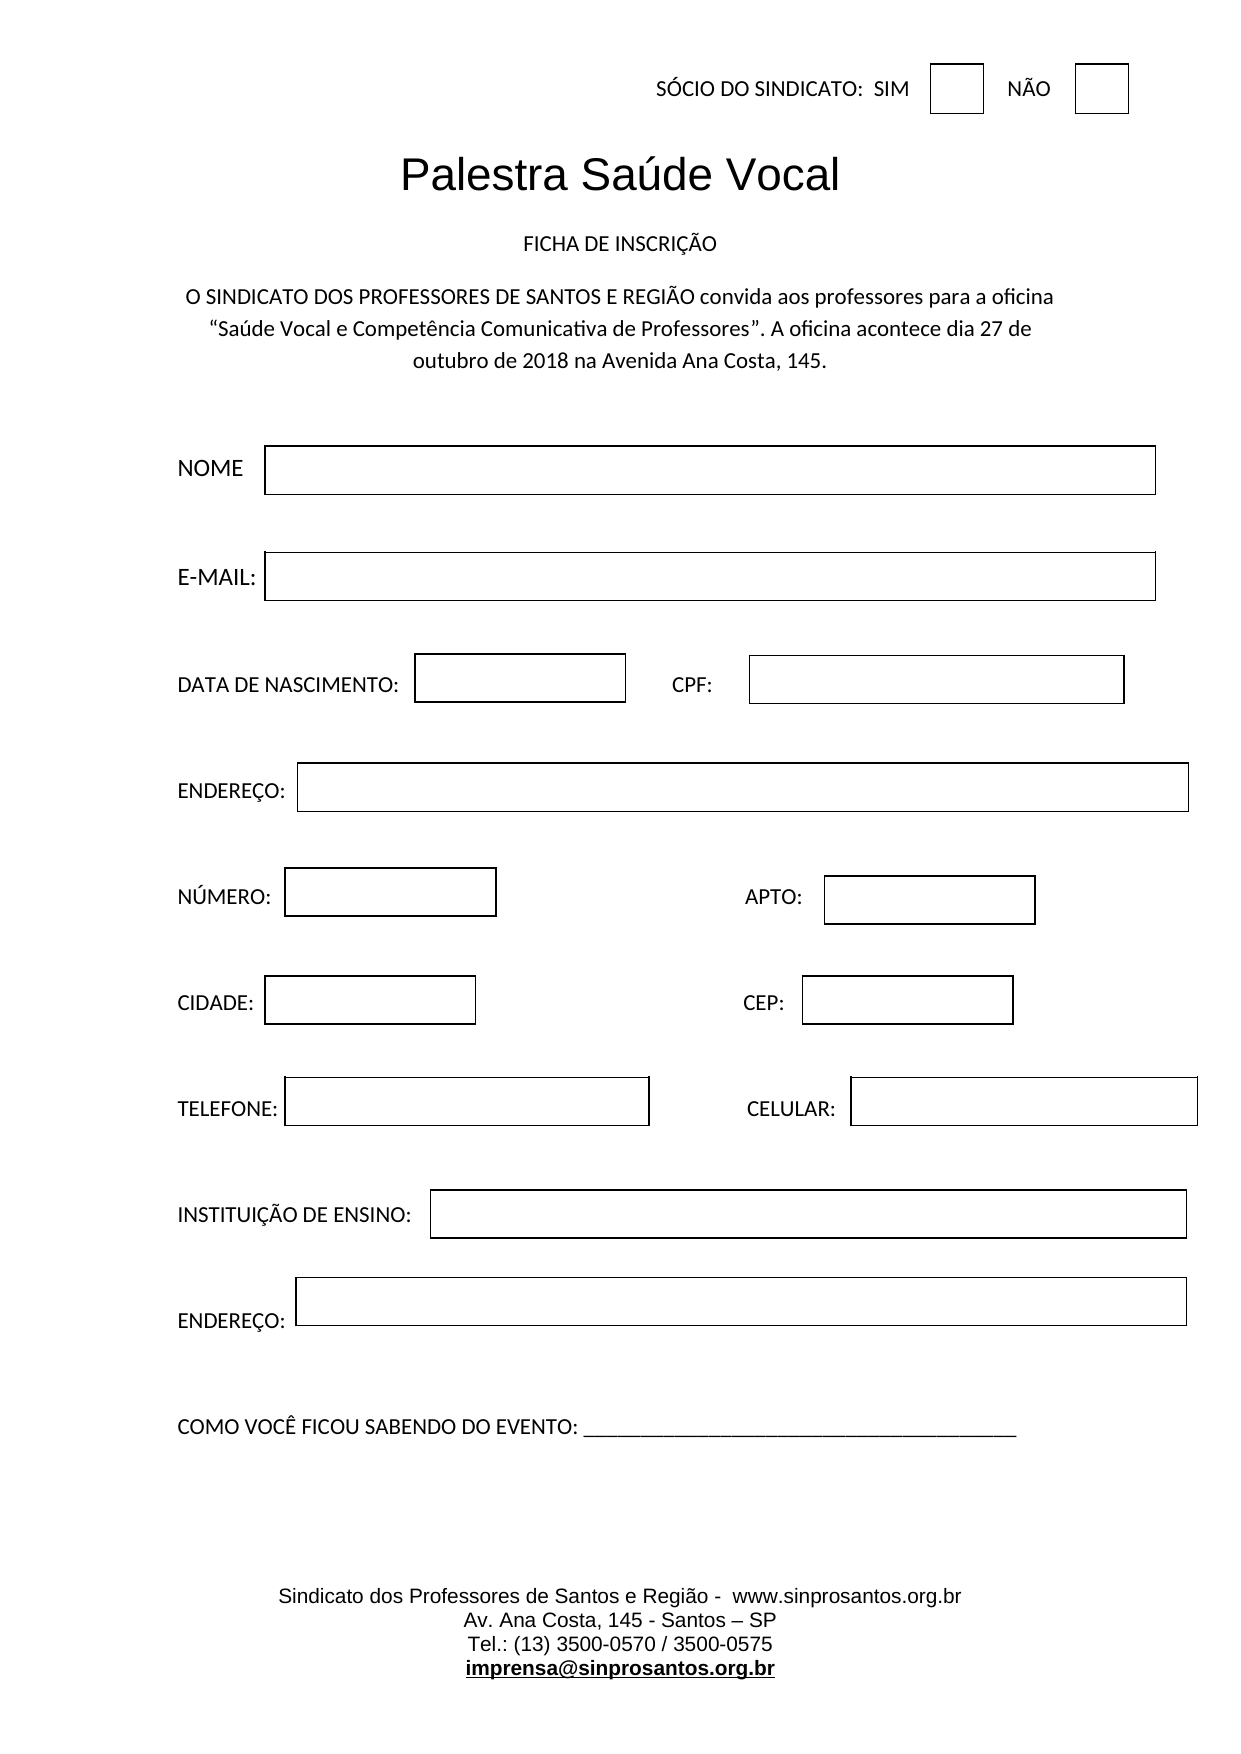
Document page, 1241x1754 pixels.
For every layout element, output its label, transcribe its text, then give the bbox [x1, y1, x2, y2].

text NÚMERO: [177, 882, 284, 910]
text [1036, 882, 1063, 910]
text TELEFONE: [177, 1094, 284, 1122]
text ENDEREÇO: [177, 1306, 1063, 1334]
text DATA DE NASCIMENTO: [177, 670, 414, 698]
text CELULAR: [650, 1094, 850, 1122]
text FICHA DE INSCRIÇÃO [177, 229, 1063, 257]
text ENDEREÇO: [177, 776, 297, 804]
text APTO: [497, 882, 823, 910]
text COMO VOCÊ FICOU SABENDO DO EVENTO: ______________________________________ [177, 1412, 1063, 1440]
text Palestra Saúde Vocal [177, 148, 1063, 200]
text NOME [177, 452, 264, 483]
text CEP: [476, 988, 802, 1016]
text CPF: [626, 670, 748, 698]
text O SINDICATO DOS PROFESSORES DE SANTOS E REGIÃO convida aos professores para a oficina “Saúde Vocal e Competência Comunicativa de Professores”. A oficina acontece dia 27 de outubro de 2018 na Avenida Ana Costa, 145. [177, 282, 1063, 374]
text INSTITUIÇÃO DE ENSINO: [177, 1200, 430, 1228]
text E-MAIL: [177, 561, 264, 592]
text CIDADE: [177, 988, 264, 1016]
text [1014, 988, 1063, 1016]
